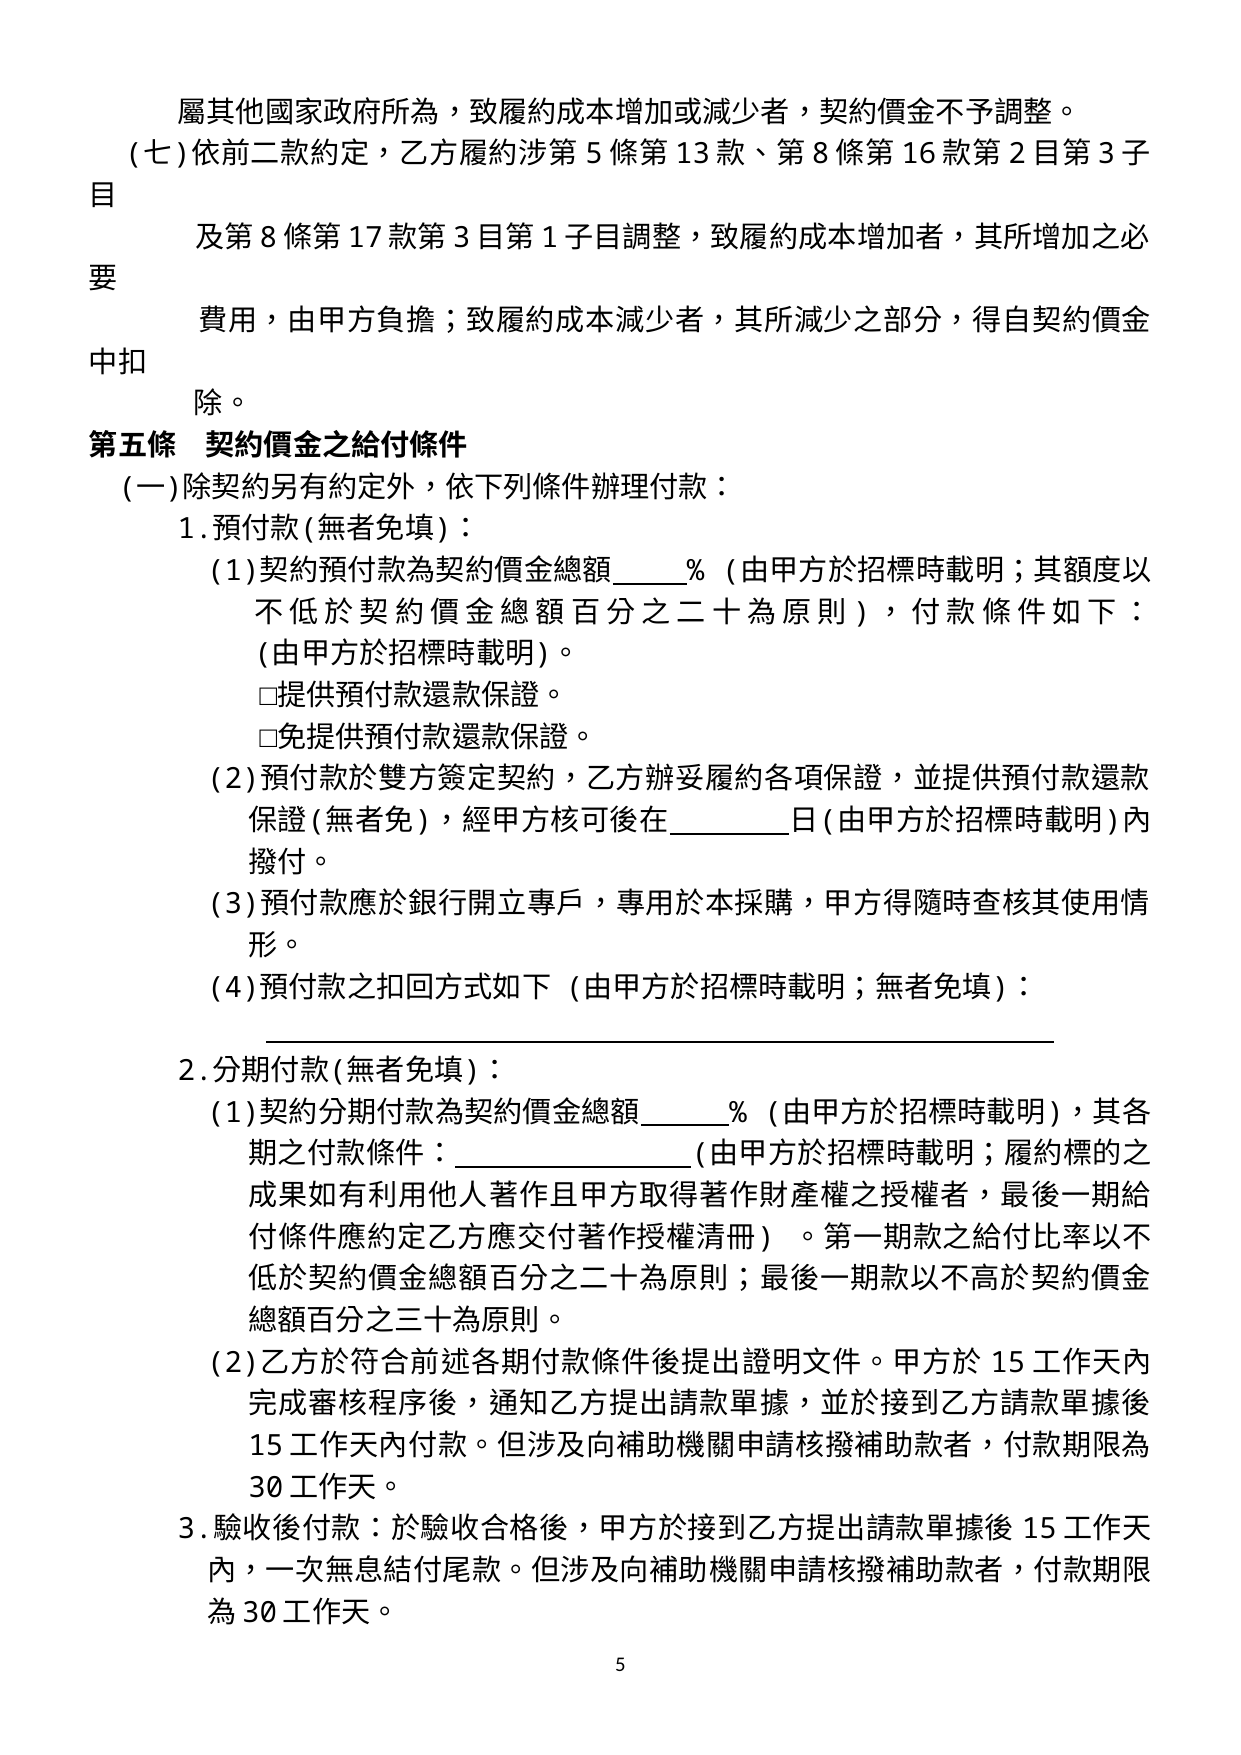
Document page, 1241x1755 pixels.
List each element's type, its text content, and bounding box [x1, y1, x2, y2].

text (七)依前二款約定，乙方履約涉第5條第13款、第8條第16款第2目第3子目 [89, 130, 1152, 214]
text 費用，由甲方負擔；致履約成本減少者，其所減少之部分，得自契約價金中扣 [89, 297, 1152, 380]
text (1)契約預付款為契約價金總額 % (由甲方於招標時載明；其額度以不低於契約價金總額百分之二十為原則)，付款條件如下： (由甲方於招標時載明)。 [207, 547, 1152, 672]
text (3)預付款應於銀行開立專戶，專用於本採購，甲方得隨時查核其使用情形。 [207, 880, 1152, 964]
text (4)預付款之扣回方式如下 (由甲方於招標時載明；無者免填)： [207, 964, 1152, 1005]
text (1)契約分期付款為契約價金總額 % (由甲方於招標時載明)，其各期之付款條件： (由甲方於招標時載明；履約標的之成果如有利用他人著作且甲方取得著作財產權之授權者，最後一期給付條件應約定乙方應交付著作授權清冊) 。第一期款之給付比率以不低於契約價金總額百分之二十為原則；最後一期款以不高於契約價金總額百分之三十為原則。 [207, 1089, 1152, 1339]
text 3.驗收後付款：於驗收合格後，甲方於接到乙方提出請款單據後15工作天內，一次無息結付尾款。但涉及向補助機關申請核撥補助款者，付款期限為30工作天。 [177, 1505, 1152, 1630]
text (一)除契約另有約定外，依下列條件辦理付款： [118, 464, 1152, 505]
text □免提供預付款還款保證。 [207, 714, 1152, 755]
text (六)前款情形，屬中華民國政府所為，致履約成本增加者，其所增加之必要費用，由甲方負擔；致履約成本減少者，其所減少之部分，得自契約價金中扣除。屬其他國家政府所為，致履約成本增加或減少者，契約價金不予調整。 [118, 89, 1152, 130]
text 第五條 契約價金之給付條件 [89, 422, 1152, 464]
text 2.分期付款(無者免填)： [177, 1047, 1152, 1089]
text 1.預付款(無者免填)： [177, 505, 1152, 547]
text 除。 [89, 380, 1152, 422]
text □提供預付款還款保證。 [207, 672, 1152, 714]
text (2)乙方於符合前述各期付款條件後提出證明文件。甲方於15工作天內完成審核程序後，通知乙方提出請款單據，並於接到乙方請款單據後15工作天內付款。但涉及向補助機關申請核撥補助款者，付款期限為30工作天。 [207, 1339, 1152, 1505]
text (2)預付款於雙方簽定契約，乙方辦妥履約各項保證，並提供預付款還款保證(無者免)，經甲方核可後在 日(由甲方於招標時載明)內撥付。 [207, 755, 1152, 880]
text 及第8條第17款第3目第1子目調整，致履約成本增加者，其所增加之必要 [89, 214, 1152, 297]
